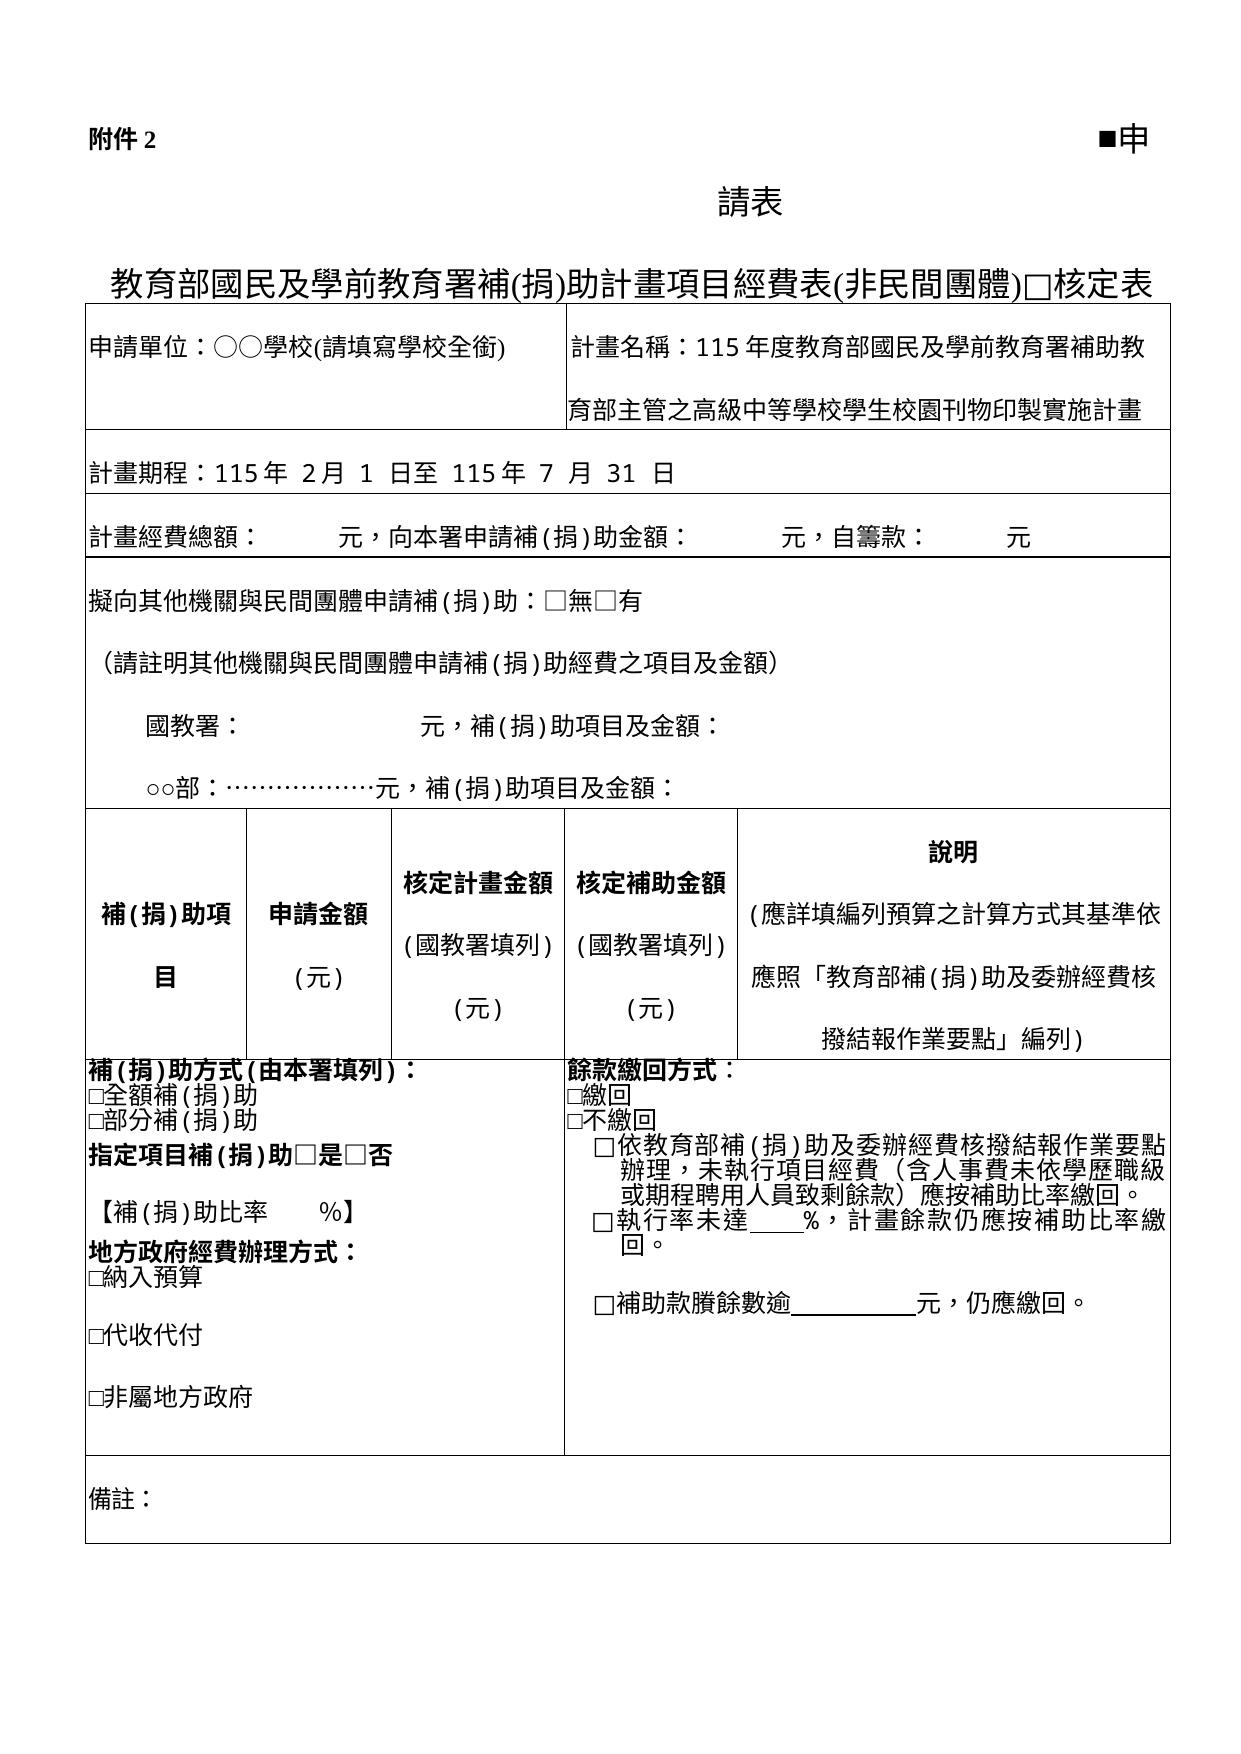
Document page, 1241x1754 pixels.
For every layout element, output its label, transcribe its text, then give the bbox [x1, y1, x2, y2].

table_header ■申請表 [714, 96, 1178, 241]
table_cell 補(捐)助項目 [86, 809, 246, 1058]
table_cell 計畫期程：115年 2月 1 日至 115年 7 月 31 日 [86, 430, 1170, 493]
table_cell [1171, 1059, 1178, 1454]
table_cell 計畫經費總額： 元，向本署申請補(捐)助金額： 元，自籌款： 元 [86, 494, 1170, 556]
table_cell 計畫名稱：115年度教育部國民及學前教育署補助教育部主管之高級中等學校學生校園刊物印製實施計畫 [567, 304, 1170, 429]
table_cell [1171, 556, 1178, 807]
table_cell [1171, 1455, 1178, 1543]
table_cell 核定補助金額 (國教署填列) (元) [565, 809, 737, 1058]
table_header 附件2 [86, 96, 391, 241]
table_cell [1171, 808, 1178, 1058]
table_cell 教育部國民及學前教育署補(捐)助計畫項目經費表(非民間團體)□核定表 [86, 241, 1178, 303]
table_header [513, 96, 714, 241]
table_cell [1171, 493, 1178, 556]
table_cell 說明 (應詳填編列預算之計算方式其基準依應照「教育部補(捐)助及委辦經費核撥結報作業要點」編列) [738, 809, 1170, 1058]
table_cell 申請單位：○○學校(請填寫學校全銜) [86, 304, 566, 429]
table_cell 餘款繳回方式： □繳回 □不繳回 □依教育部補(捐)助及委辦經費核撥結報作業要點辦理，未執行項目經費（含人事費未依學歷職級或期程聘用人員致剩餘款）應按補助比率繳回。 □執行率未達 %，計畫餘款仍應按補助比率繳回。 □補助款賸餘數逾 元，仍應繳回。 [565, 1060, 1170, 1454]
table_cell 擬向其他機關與民間團體申請補(捐)助：□無□有 （請註明其他機關與民間團體申請補(捐)助經費之項目及金額） 國教署： 元，補(捐)助項目及金額： ○○部：………………元，補(捐)助項目及金額： [86, 558, 1170, 807]
table_cell [1171, 429, 1178, 493]
table_cell 補(捐)助方式(由本署填列)： □全額補(捐)助 □部分補(捐)助 指定項目補(捐)助□是□否 【補(捐)助比率 ％】 地方政府經費辦理方式： □納入預算 □代收代付 □非屬地方政府 [86, 1060, 564, 1454]
table_header [391, 96, 513, 241]
table_cell [1171, 303, 1178, 429]
table_cell 備註： 本表適用政府機關(構)、公私立學校、特種基金及行政法人。 各計畫執行單位應事先擬訂經費支用項目，並於本表說明欄詳實敘明。 各執行單位經費動支應依中央政府各項經費支用規定、本署各計畫補(捐)助要點及本要點經費編列基準表規定辦理。 上述中央政府經費支用規定，得逕於「行政院主計總處網站-友善經費報支專區-內審規定」查詢參考。 非指定項目補(捐)助，說明欄位新增支用項目，得由執行單位循內部行政程序自行辦理。 同一計畫向本署及其他機關申請補(捐)助時，應於計畫項目經費申請表內，詳列向本署及其他機關申請補助之項目及金額，如有隱匿不實或造假情事，本署應撤銷該補(捐)助案件，並收回已撥付款項。 補(捐)助計畫除依本要點第4點規定之情形外，以不補(捐)助人事費、加班費、內部場地使用費及行政管理費為原則。 申請補(捐)助經費，其計畫執行涉及須依「政府機關政策文宣規劃執行注意事項」、預算法第62條之1及其執行原則等相關規定辦理者，應明確標示其為「廣告」，且揭示贊助機關（教育部國民及學前教育署）名稱，並不得以置入性行銷方式進行。 [86, 1456, 1170, 1543]
table_cell 核定計畫金額(國教署填列) (元) [392, 809, 564, 1058]
table_cell 申請金額 (元) [247, 809, 391, 1058]
